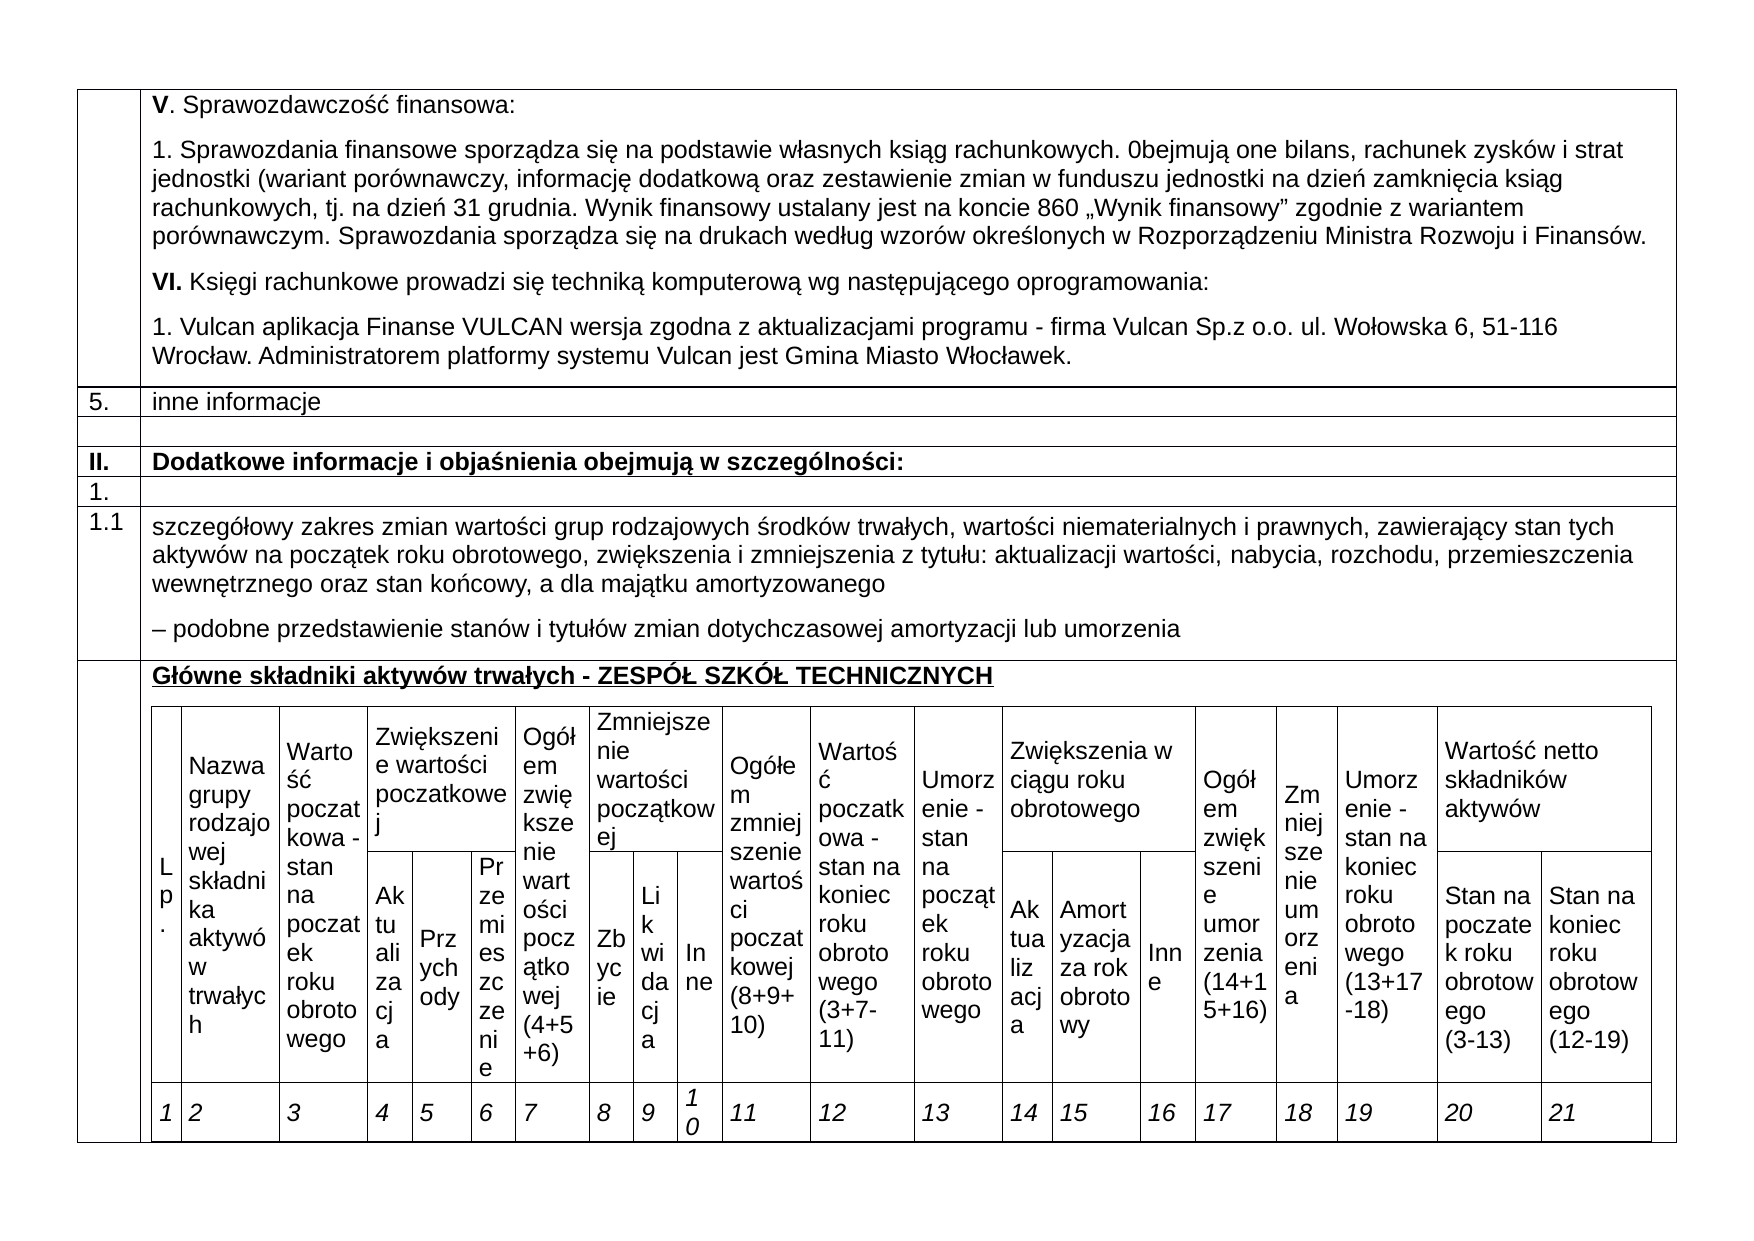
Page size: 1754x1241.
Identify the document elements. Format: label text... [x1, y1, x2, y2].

table_cell [78, 417, 140, 446]
table_cell Aktualizacja [368, 852, 412, 1082]
table_cell 5. [78, 388, 140, 416]
table_cell 13 [915, 1083, 1002, 1141]
table_cell [141, 417, 1676, 446]
table_cell [78, 90, 140, 386]
table_cell 11 [723, 1083, 810, 1141]
table_cell 1 [152, 1083, 181, 1141]
table_cell 16 [1141, 1083, 1195, 1141]
table_cell 19 [1338, 1083, 1437, 1141]
table_cell II. [78, 447, 140, 476]
table_cell 20 [1438, 1083, 1541, 1141]
table_cell 1.1 [78, 507, 140, 660]
table_header Wartość poczatkowa - stan na poczatek roku obrotowego [280, 707, 367, 1082]
table_cell 14 [1003, 1083, 1052, 1141]
table_header Ogółem zmniejszenie wartości poczatkowej (8+9+10) [723, 707, 810, 1082]
table_cell 2 [182, 1083, 279, 1141]
table_cell 8 [590, 1083, 633, 1141]
table_cell Zbycie [590, 852, 633, 1082]
table_header Zmniejszenie umorzenia [1277, 707, 1337, 1082]
table_header Ogółem zwiększenie umorzenia (14+15+16) [1196, 707, 1276, 1082]
table_cell 10 [678, 1083, 722, 1141]
table_cell 5 [413, 1083, 471, 1141]
table_cell 7 [516, 1083, 589, 1141]
table_cell szczegółowy zakres zmian wartości grup rodzajowych środków trwałych, wartości niematerialnych i prawnych, zawierający stan tych aktywów na początek roku obrotowego, zwiększenia i zmniejszenia z tytułu: aktualizacji wartości, nabycia, rozchodu, przemieszczenia wewnętrznego oraz stan końcowy, a dla majątku amortyzowanego – podobne przedstawienie stanów i tytułów zmian dotychczasowej amortyzacji lub umorzenia [141, 507, 1676, 660]
table_cell Przychody [413, 852, 471, 1082]
table_cell Amortyzacja za rok obrotowy [1053, 852, 1140, 1082]
table_cell 21 [1542, 1083, 1651, 1141]
table_cell Stan na koniec roku obrotowego (12-19) [1542, 852, 1651, 1082]
table_cell 15 [1053, 1083, 1140, 1141]
table_cell V. Sprawozdawczość finansowa: 1. Sprawozdania finansowe sporządza się na podstawie własnych ksiąg rachunkowych. 0bejmują one bilans, rachunek zysków i strat jednostki (wariant porównawczy, informację dodatkową oraz zestawienie zmian w funduszu jednostki na dzień zamknięcia ksiąg rachunkowych, tj. na dzień 31 grudnia. Wynik finansowy ustalany jest na koncie 860 „Wynik finansowy” zgodnie z wariantem porównawczym. Sprawozdania sporządza się na drukach według wzorów określonych w Rozporządzeniu Ministra Rozwoju i Finansów. VI. Księgi rachunkowe prowadzi się techniką komputerową wg następującego oprogramowania: 1. Vulcan aplikacja Finanse VULCAN wersja zgodna z aktualizacjami programu - firma Vulcan Sp.z o.o. ul. Wołowska 6, 51-116 Wrocław. Administratorem platformy systemu Vulcan jest Gmina Miasto Włocławek. [141, 90, 1676, 386]
table_cell 1. [78, 477, 140, 506]
table_cell Likwidacja [634, 852, 677, 1082]
table_cell 9 [634, 1083, 677, 1141]
table_cell inne informacje [141, 388, 1676, 416]
table_header Ogółem zwiększenie wartości początkowej (4+5+6) [516, 707, 589, 1082]
table_header Wartość poczatkowa - stan na koniec roku obrotowego (3+7-11) [811, 707, 914, 1082]
table_cell Stan na poczatek roku obrotowego (3-13) [1438, 852, 1541, 1082]
table_cell Przemieszczenie [472, 852, 515, 1082]
table_header Nazwa grupy rodzajowej składnika aktywów trwałych [182, 707, 279, 1082]
table_cell 17 [1196, 1083, 1276, 1141]
table_cell 6 [472, 1083, 515, 1141]
table_cell Dodatkowe informacje i objaśnienia obejmują w szczególności: [141, 447, 1676, 476]
table_cell 18 [1277, 1083, 1337, 1141]
table_header Umorzenie - stan na początek roku obrotowego [915, 707, 1002, 1082]
table_cell 12 [811, 1083, 914, 1141]
table_cell Aktualizacja [1003, 852, 1052, 1082]
table_header Zwiększenie wartości poczatkowej [368, 707, 515, 851]
table_cell Inne [678, 852, 722, 1082]
table_header Zwiększenia w ciągu roku obrotowego [1003, 707, 1195, 851]
table_cell Główne składniki aktywów trwałych - ZESPÓŁ SZKÓŁ TECHNICZNYCH [141, 661, 1676, 1142]
table_cell [78, 661, 140, 1142]
table_header Zmniejszenie wartości początkowej [590, 707, 722, 851]
table_header Umorzenie - stan na koniec roku obrotowego (13+17-18) [1338, 707, 1437, 1082]
table_header Lp. [152, 707, 181, 1082]
table_cell Inne [1141, 852, 1195, 1082]
table_cell 3 [280, 1083, 367, 1141]
table_header Wartość netto składników aktywów [1438, 707, 1651, 851]
table_cell [141, 477, 1676, 506]
table_cell 4 [368, 1083, 412, 1141]
